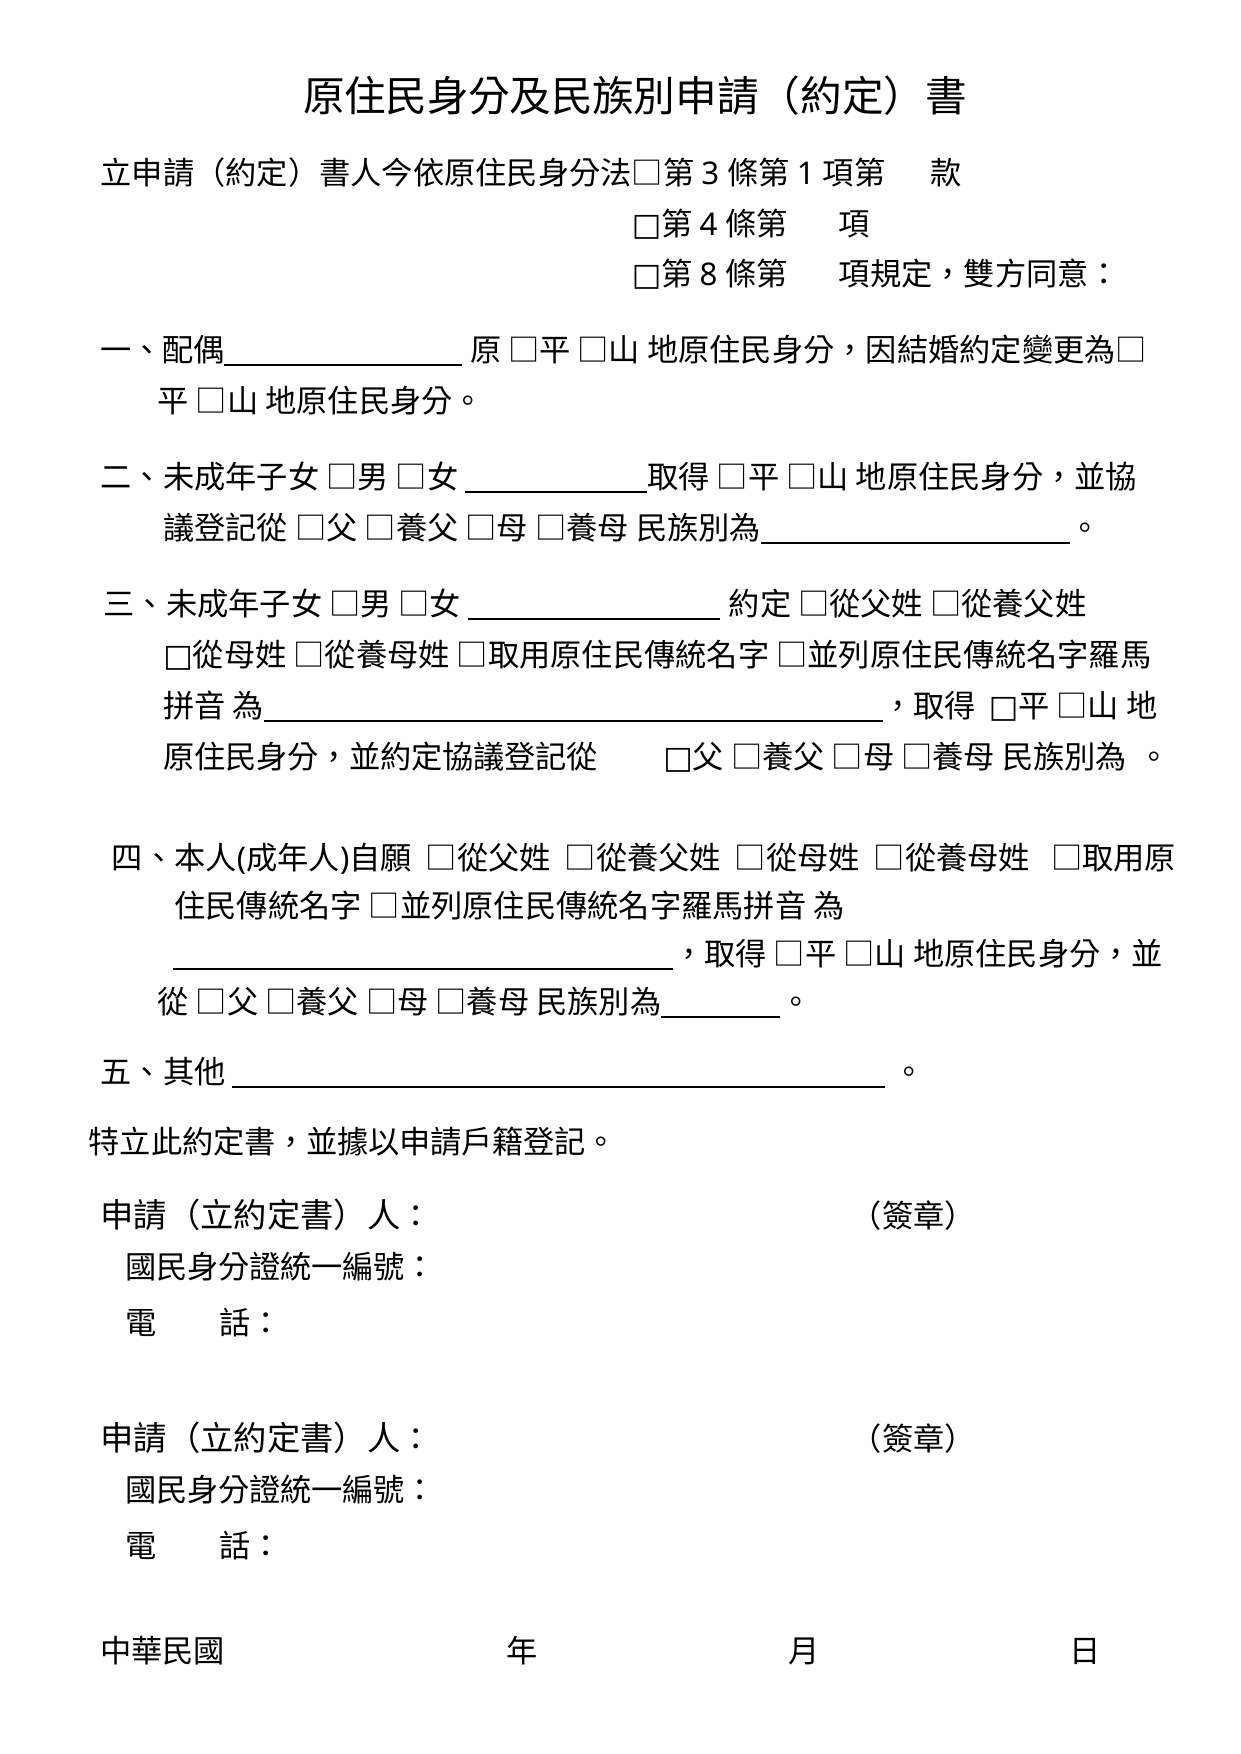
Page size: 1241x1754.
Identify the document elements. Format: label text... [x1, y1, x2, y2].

text 特立此約定書，並據以申請戶籍登記。 [89, 1117, 665, 1163]
title 原住民身分及民族別申請（約定）書 [89, 63, 1181, 123]
text 電 話： [125, 1521, 503, 1567]
text □從母姓 □從養母姓 □取用原住民傳統名字 □並列原住民傳統名字羅馬拼音 為 ，取得 □平 □山 地原住民身分，並約定協議登記從 □父 □養父 □母 □養母 民族別為 。 [163, 630, 1166, 826]
text 中華民國 年 月 日 [100, 1626, 1165, 1671]
text □第 8 條第 項規定，雙方同意： [538, 249, 1181, 295]
text 二、未成年子女 □男 □女 取得 □平 □山 地原住民身分，並協議登記從 □父 □養父 □母 □養母 民族別為 。 [100, 452, 1166, 548]
text 三、未成年子女 □男 □女 約定 □從父姓 □從養父姓 [103, 579, 1181, 624]
text 一、配偶 原 □平 □山 地原住民身分，因結婚約定變更為□平 □山 地原住民身分。 [100, 325, 1170, 421]
text □第 4 條第 項 [538, 199, 1181, 244]
text ，取得 □平 □山 地原住民身分，並從 □父 □養父 □母 □養母 民族別為 。 [157, 927, 1181, 1023]
text 申請（立約定書）人： （簽章） [100, 1189, 1181, 1237]
text 國民身分證統一編號： [125, 1242, 503, 1287]
text 四、本人(成年人)自願 □從父姓 □從養父姓 □從母姓 □從養母姓 □取用原住民傳統名字 □並列原住民傳統名字羅馬拼音 為 [112, 831, 1181, 927]
text 電 話： [125, 1298, 503, 1344]
text 五、其他 。 [100, 1047, 1181, 1092]
text 申請（立約定書）人： （簽章） [100, 1412, 1181, 1460]
text 立申請（約定）書人今依原住民身分法□第 3 條第 1 項第 款 [100, 148, 1181, 193]
text 國民身分證統一編號： [125, 1465, 503, 1510]
